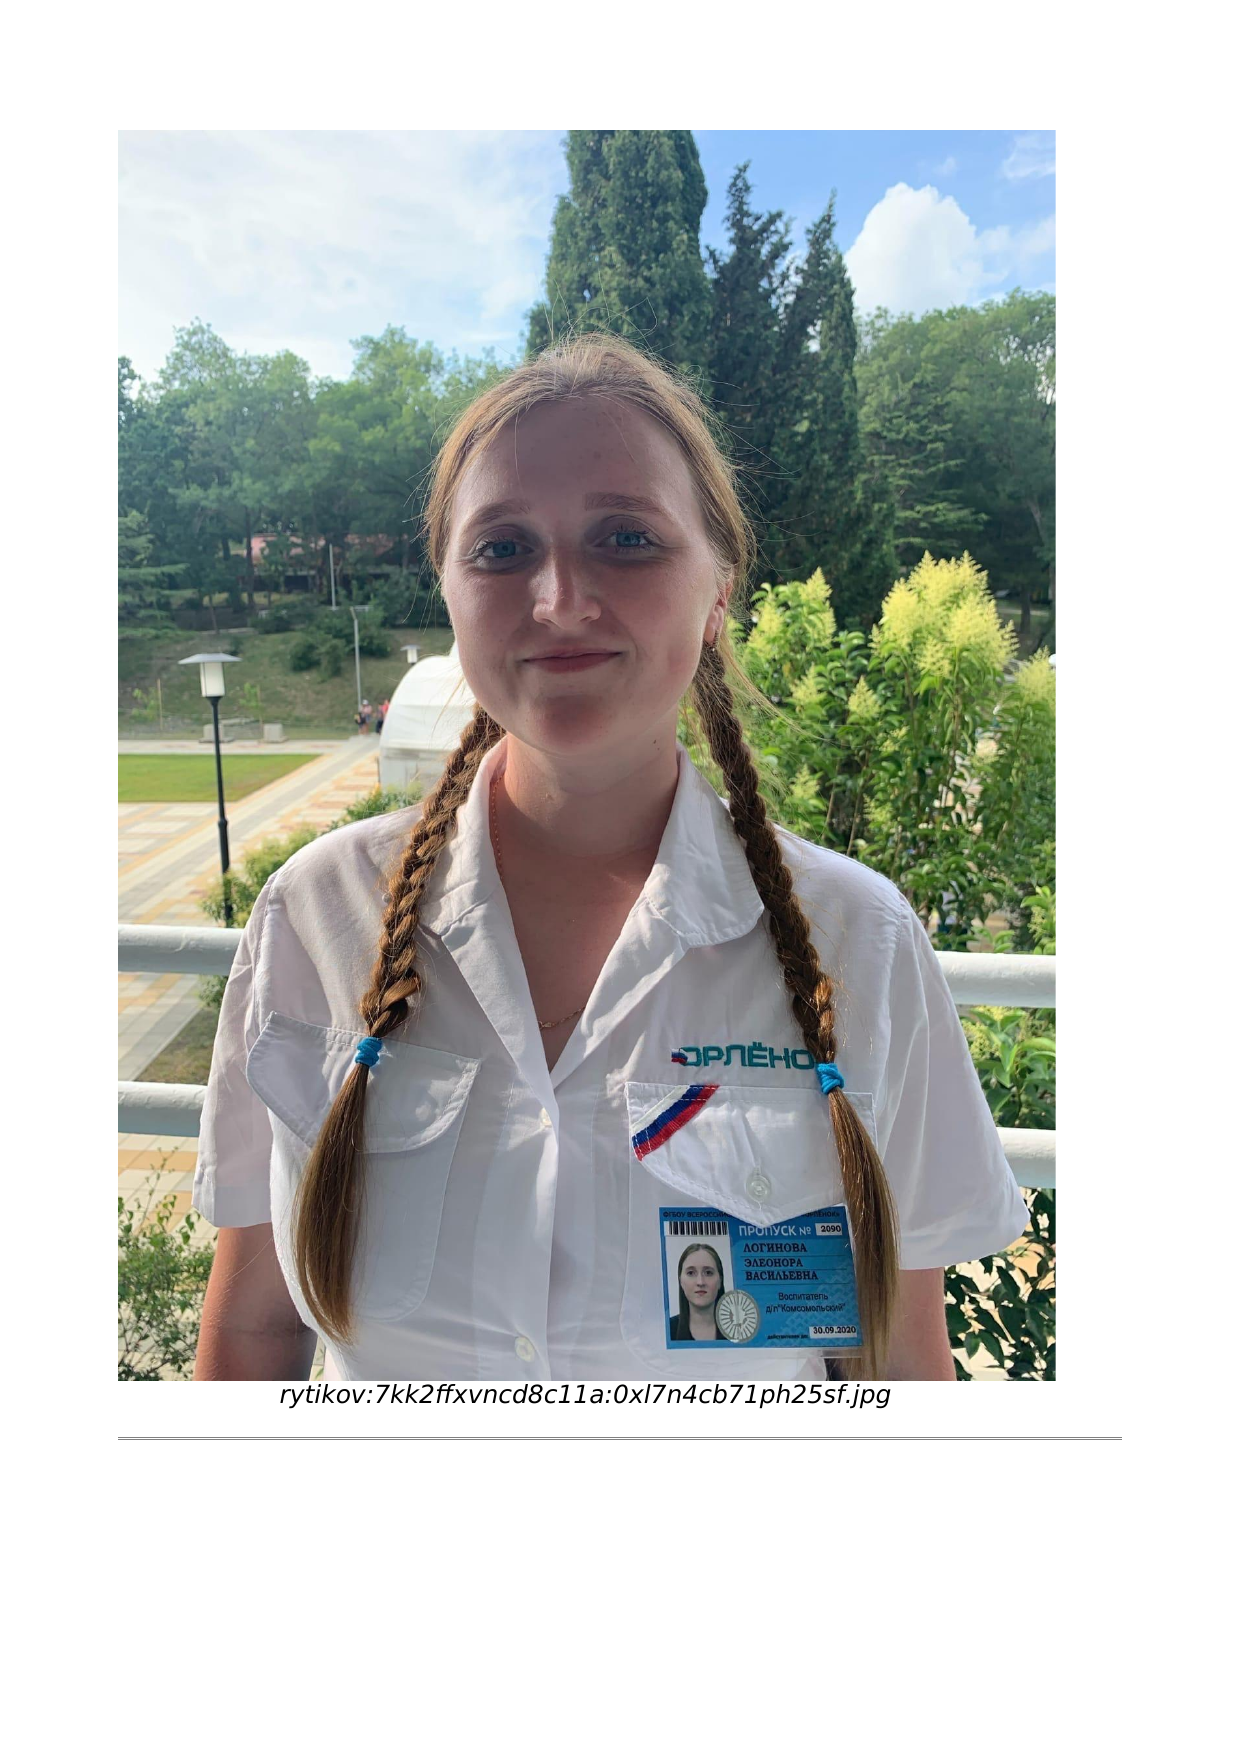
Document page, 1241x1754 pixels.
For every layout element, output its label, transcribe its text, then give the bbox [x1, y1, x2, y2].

picture [118, 130, 1056, 1381]
text rytikov:7kk2ffxvncd8c11a:0xl7n4cb71ph25sf.jpg [118, 1381, 1056, 1410]
